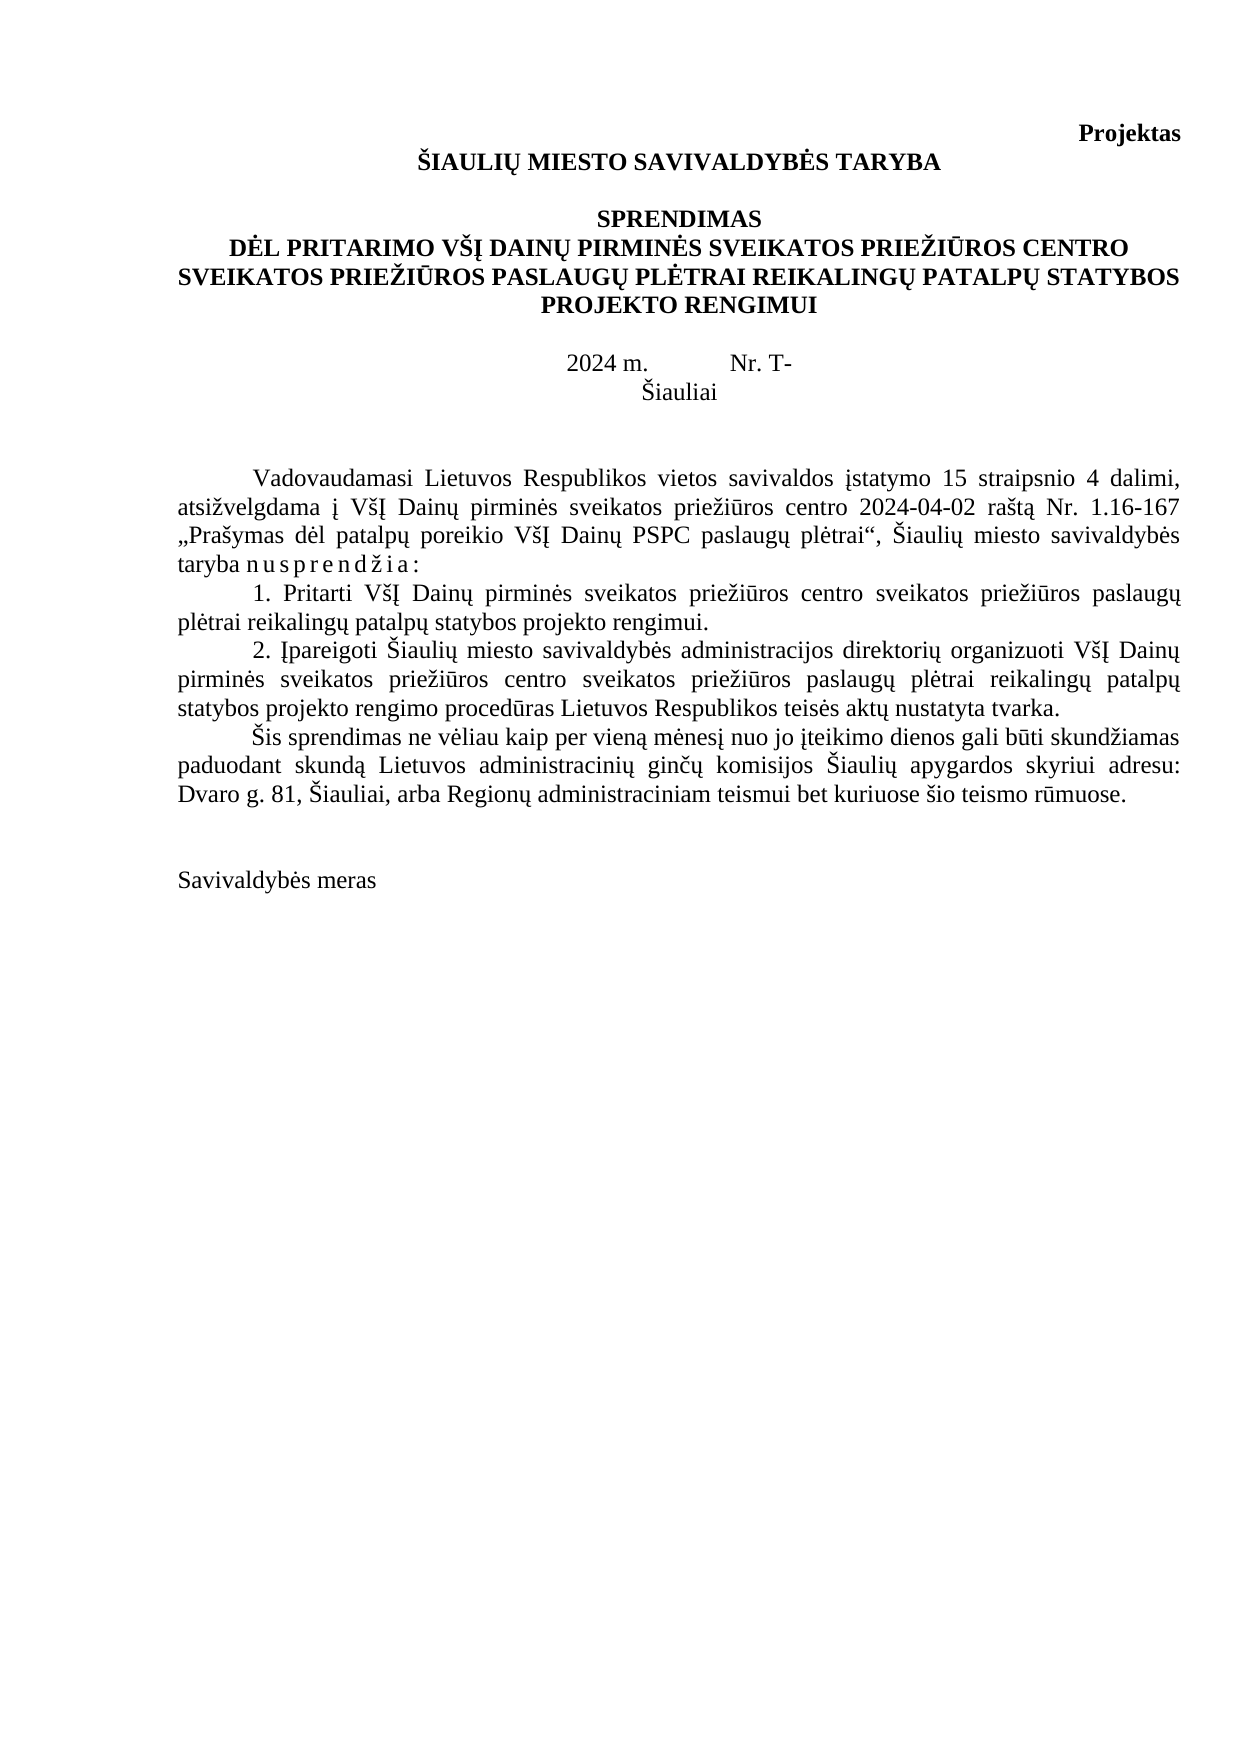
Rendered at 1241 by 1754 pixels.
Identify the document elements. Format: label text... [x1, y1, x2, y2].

text ŠIAULIŲ MIESTO SAVIVALDYBĖS TARYBA [177, 147, 1181, 176]
text 2024 m. Nr. T- [177, 348, 1181, 377]
text DĖL PRITARIMO VŠĮ DAINŲ PIRMINĖS SVEIKATOS PRIEŽIŪROS CENTRO SVEIKATOS PRIEŽIŪROS PASLAUGŲ PLĖTRAI REIKALINGŲ PATALPŲ STATYBOS PROJEKTO RENGIMUI [177, 233, 1181, 319]
text 2. Įpareigoti Šiaulių miesto savivaldybės administracijos direktorių organizuoti VšĮ Dainų pirminės sveikatos priežiūros centro sveikatos priežiūros paslaugų plėtrai reikalingų patalpų statybos projekto rengimo procedūras Lietuvos Respublikos teisės aktų nustatyta tvarka. [177, 636, 1181, 722]
text Vadovaudamasi Lietuvos Respublikos vietos savivaldos įstatymo 15 straipsnio 4 dalimi, atsižvelgdama į VšĮ Dainų pirminės sveikatos priežiūros centro 2024-04-02 raštą Nr. 1.16-167 „Prašymas dėl patalpų poreikio VšĮ Dainų PSPC paslaugų plėtrai“, Šiaulių miesto savivaldybės taryba nusprendžia: [177, 463, 1181, 578]
text Projektas [177, 118, 1181, 147]
text Savivaldybės meras [177, 866, 1181, 894]
text Šis sprendimas ne vėliau kaip per vieną mėnesį nuo jo įteikimo dienos gali būti skundžiamas paduodant skundą Lietuvos administracinių ginčų komisijos Šiaulių apygardos skyriui adresu: Dvaro g. 81, Šiauliai, arba Regionų administraciniam teismui bet kuriuose šio teismo rūmuose. [177, 722, 1181, 808]
text SPRENDIMAS [177, 204, 1181, 233]
text 1. Pritarti VšĮ Dainų pirminės sveikatos priežiūros centro sveikatos priežiūros paslaugų plėtrai reikalingų patalpų statybos projekto rengimui. [177, 578, 1181, 636]
text Šiauliai [177, 377, 1181, 406]
